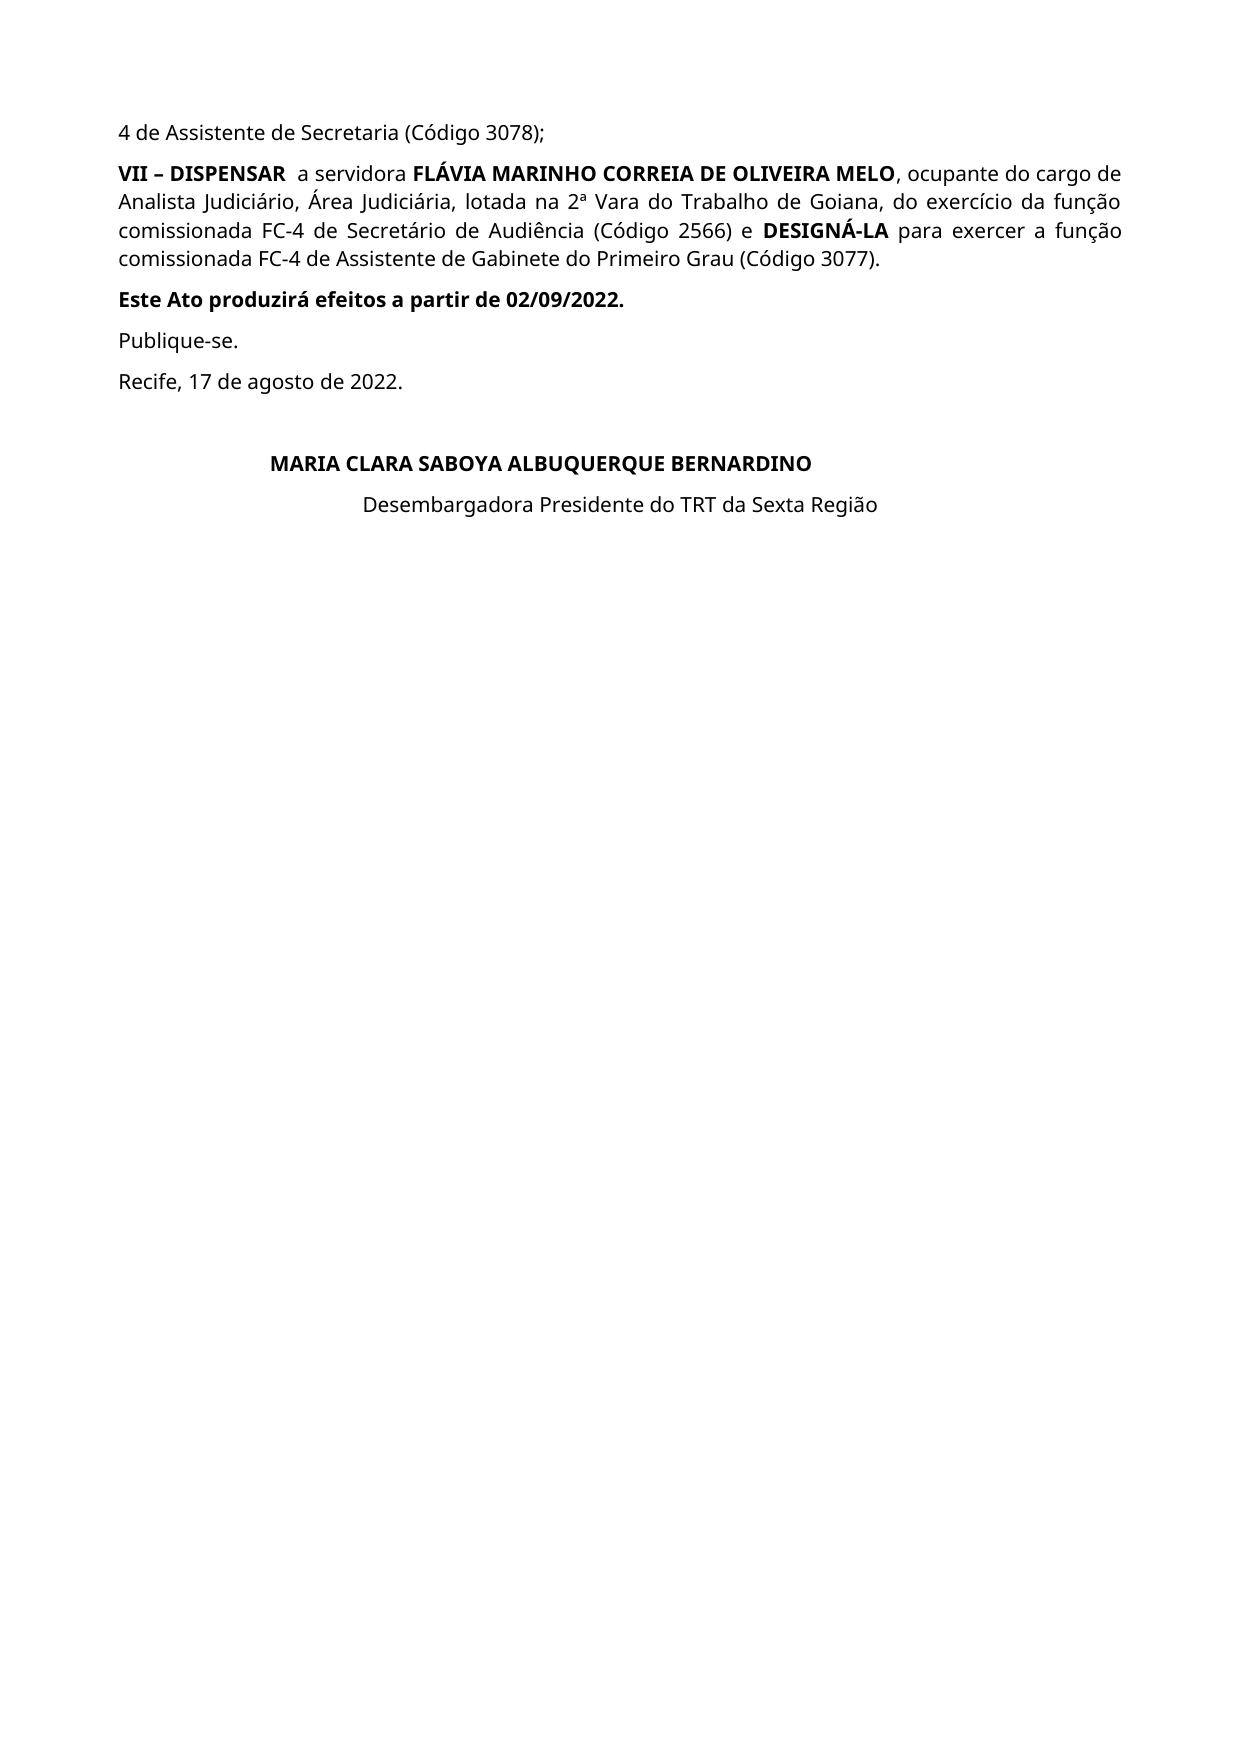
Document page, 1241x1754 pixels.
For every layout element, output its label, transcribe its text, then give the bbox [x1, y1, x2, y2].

text Desembargadora Presidente do TRT da Sexta Região [118, 490, 1122, 518]
text Publique-se. [118, 326, 1107, 355]
text VII – DISPENSAR a servidora FLÁVIA MARINHO CORREIA DE OLIVEIRA MELO, ocupante do cargo de Analista Judiciário, Área Judiciária, lotada na 2ª Vara do Trabalho de Goiana, do exercício da função comissionada FC-4 de Secretário de Audiência (Código 2566) e DESIGNÁ-LA para exercer a função comissionada FC-4 de Assistente de Gabinete do Primeiro Grau (Código 3077). [118, 159, 1122, 273]
text Recife, 17 de agosto de 2022. [118, 367, 1107, 396]
text 4 de Assistente de Secretaria (Código 3078); [118, 118, 1122, 147]
text MARIA CLARA SABOYA ALBUQUERQUE BERNARDINO [118, 449, 1107, 477]
text Este Ato produzirá efeitos a partir de 02/09/2022. [118, 285, 1122, 314]
